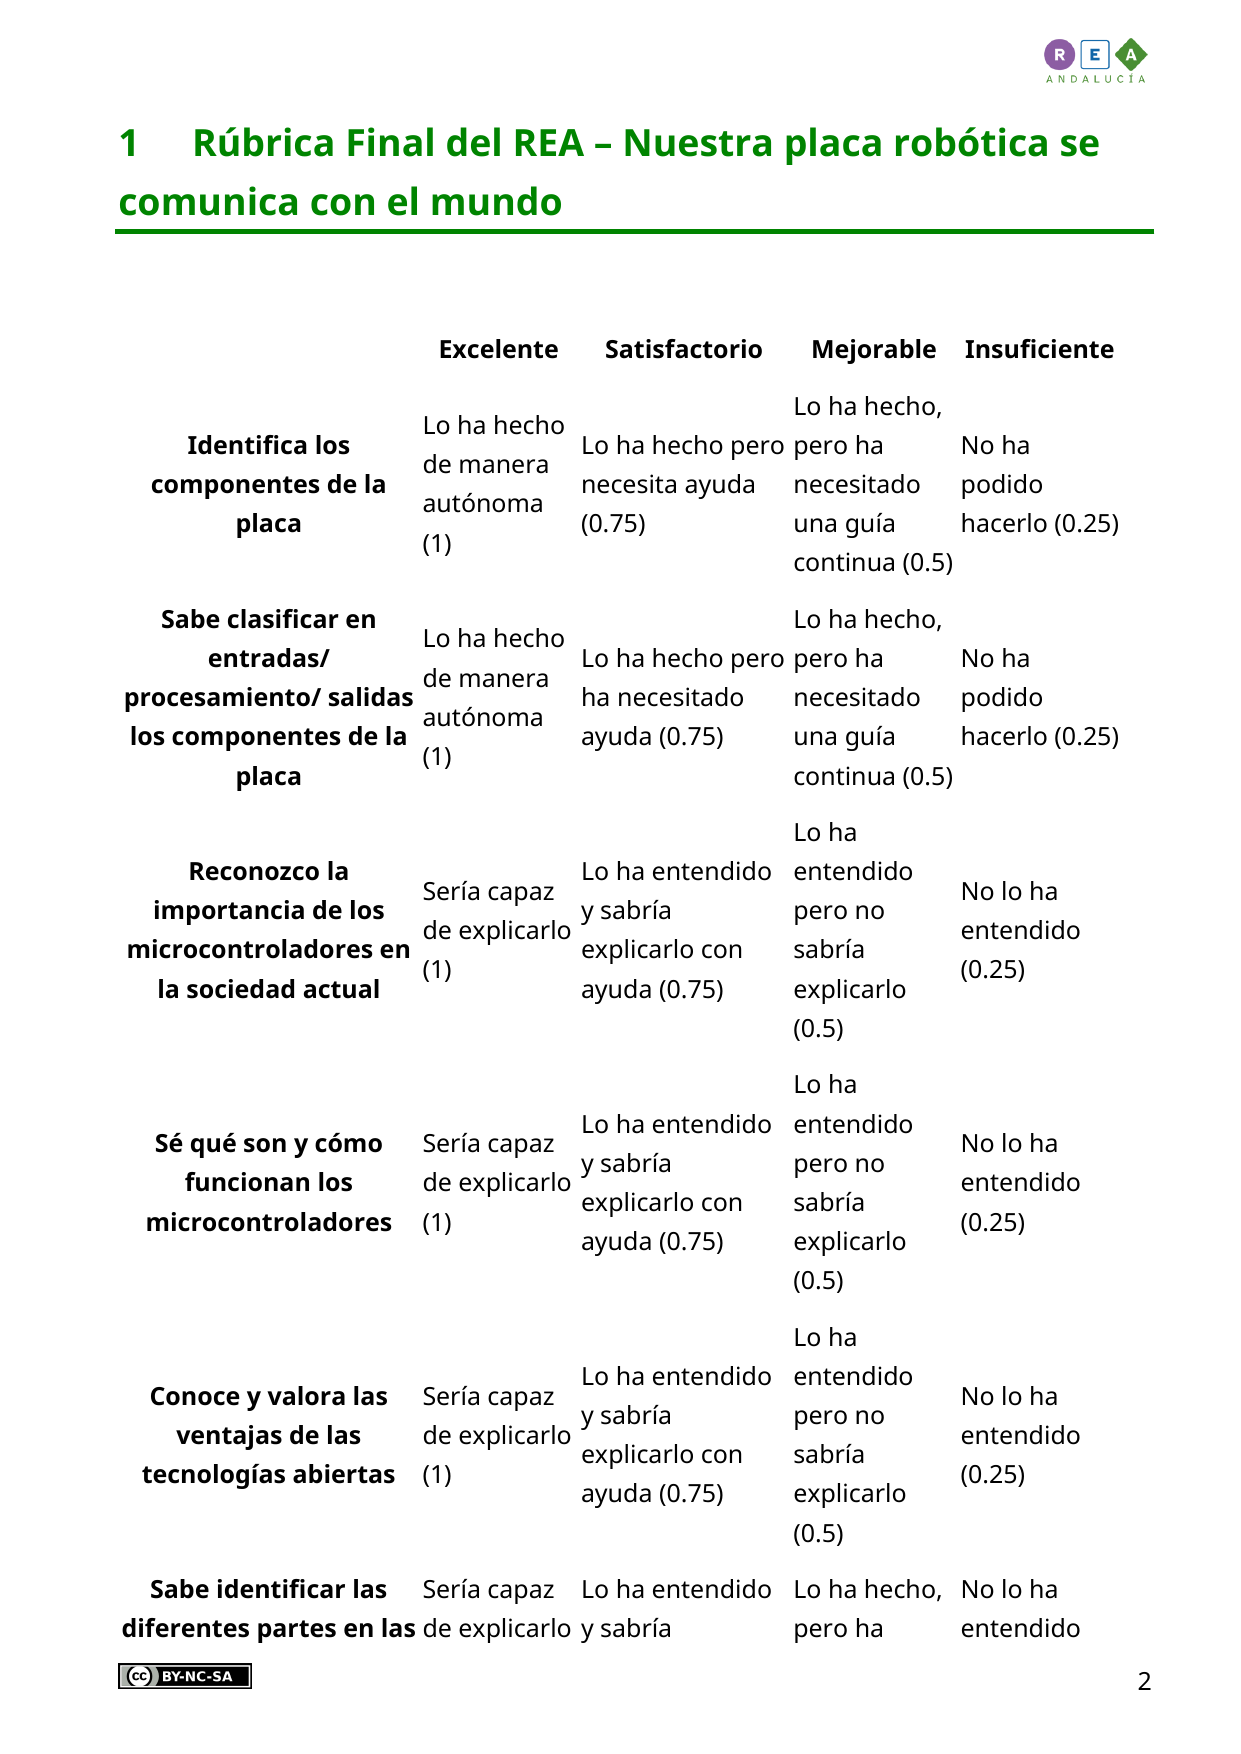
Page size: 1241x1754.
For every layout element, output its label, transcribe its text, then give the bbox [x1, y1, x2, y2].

table_cell Sería capaz de explicarlo [419, 1569, 578, 1648]
table_cell Sería capaz de explicarlo (1) [419, 1317, 578, 1569]
table_cell No lo ha entendido [958, 1569, 1122, 1648]
table_cell Sería capaz de explicarlo (1) [419, 1064, 578, 1317]
table_cell No ha podido hacerlo (0.25) [958, 385, 1122, 598]
table_cell Lo ha hecho de manera autónoma (1) [419, 599, 578, 812]
table_cell Lo ha entendido pero no sabría explicarlo (0.5) [790, 1064, 957, 1317]
table_cell Sabe clasificar en entradas/ procesamiento/ salidas los componentes de la placa [118, 599, 419, 812]
table_cell No lo ha entendido (0.25) [958, 812, 1122, 1064]
table_cell Sería capaz de explicarlo (1) [419, 812, 578, 1064]
table_cell Lo ha entendido pero no sabría explicarlo (0.5) [790, 1317, 957, 1569]
table_cell No lo ha entendido (0.25) [958, 1317, 1122, 1569]
table_header Mejorable [790, 329, 957, 385]
table_cell Lo ha hecho pero ha necesitado ayuda (0.75) [578, 599, 790, 812]
table_cell Sabe identificar las diferentes partes en las [118, 1569, 419, 1648]
table_cell Lo ha entendido y sabría explicarlo con ayuda (0.75) [578, 1317, 790, 1569]
table_cell Lo ha entendido y sabría [578, 1569, 790, 1648]
table_cell No ha podido hacerlo (0.25) [958, 599, 1122, 812]
table_cell Conoce y valora las ventajas de las tecnologías abiertas [118, 1317, 419, 1569]
table_cell Lo ha entendido y sabría explicarlo con ayuda (0.75) [578, 1064, 790, 1317]
table_header Excelente [419, 329, 578, 385]
table_cell Lo ha entendido pero no sabría explicarlo (0.5) [790, 812, 957, 1064]
picture [118, 1663, 536, 1698]
table_cell Lo ha hecho, pero ha necesitado una guía continua (0.5) [790, 599, 957, 812]
subtitle Rúbrica Final del REA – Nuestra placa robótica se comunica con el mundo [115, 113, 1154, 229]
table_cell Lo ha hecho de manera autónoma (1) [419, 385, 578, 598]
table_header Satisfactorio [578, 329, 790, 385]
table_cell Lo ha entendido y sabría explicarlo con ayuda (0.75) [578, 812, 790, 1064]
table_cell Reconozco la importancia de los microcontroladores en la sociedad actual [118, 812, 419, 1064]
table_cell Lo ha hecho, pero ha [790, 1569, 957, 1648]
table_cell Lo ha hecho pero necesita ayuda (0.75) [578, 385, 790, 598]
table_cell Identifica los componentes de la placa [118, 385, 419, 598]
table_header [118, 329, 419, 385]
table_cell No lo ha entendido (0.25) [958, 1064, 1122, 1317]
table_cell Sé qué son y cómo funcionan los microcontroladores [118, 1064, 419, 1317]
table_header Insuficiente [958, 329, 1122, 385]
table_cell Lo ha hecho, pero ha necesitado una guía continua (0.5) [790, 385, 957, 598]
picture [1039, 33, 1152, 88]
